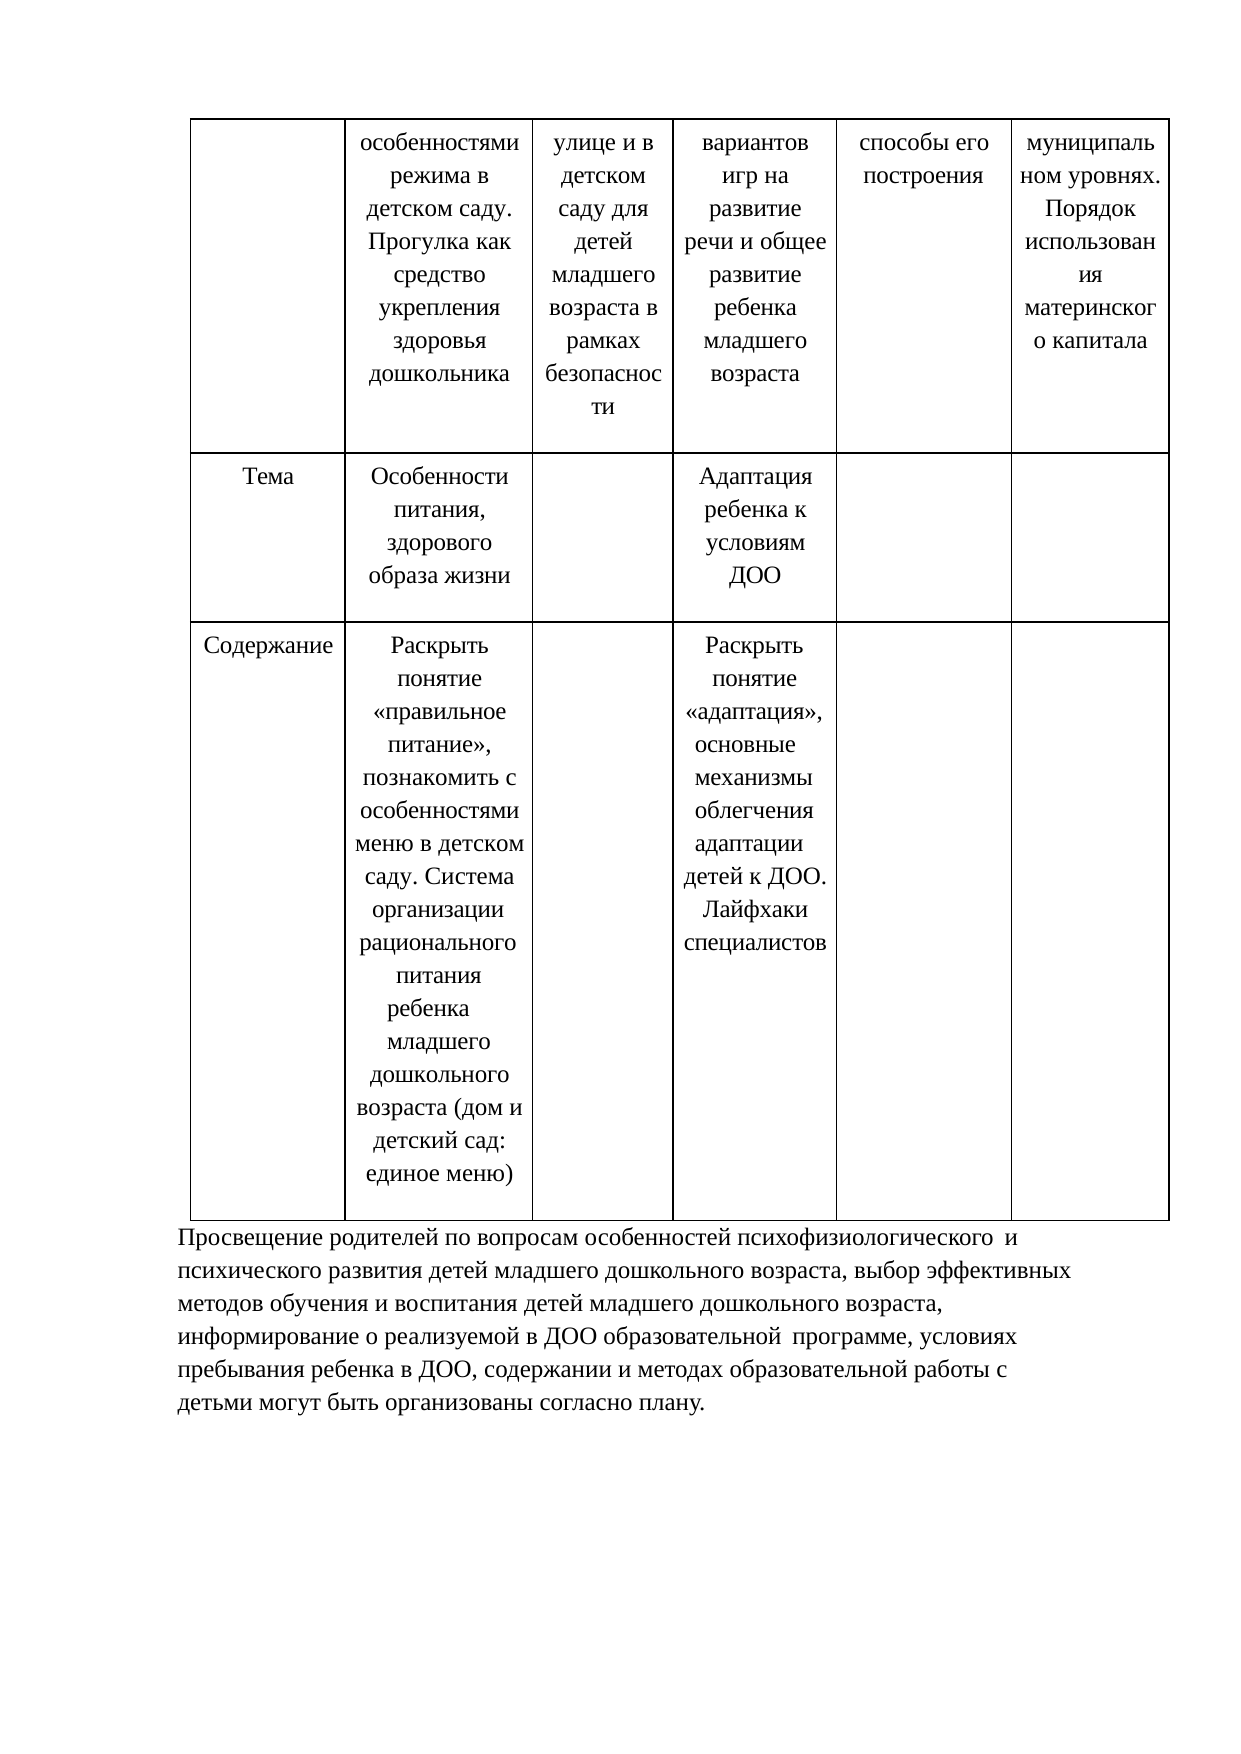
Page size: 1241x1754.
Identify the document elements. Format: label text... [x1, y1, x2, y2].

table_cell [1012, 623, 1168, 1219]
table_cell [533, 454, 672, 621]
table_header улице и в детском саду для детей младшего возраста в рамках безопаснос ти [533, 120, 672, 452]
table_header вариантов игр на развитие речи и общее развитие ребенка младшего возраста [674, 120, 836, 452]
table_cell Раскрыть понятие «адаптация», основные механизмы облегчения адаптации детей к ДОО. Лайфхаки специалистов [674, 623, 836, 1219]
table_header особенностями режима в детском саду. Прогулка как средство укрепления здоровья дошкольника [346, 120, 532, 452]
table_cell [1012, 454, 1168, 621]
table_cell [533, 623, 672, 1219]
table_cell [837, 454, 1011, 621]
table_cell Содержание [191, 623, 344, 1219]
table_cell [837, 623, 1011, 1219]
table_header муниципаль ном уровнях. Порядок использован ия материнског о капитала [1012, 120, 1168, 452]
table_cell Раскрыть понятие «правильное питание», познакомить с особенностями меню в детском саду. Система организации рационального питания ребенка младшего дошкольного возраста (дом и детский сад: единое меню) [346, 623, 532, 1219]
table_cell Адаптация ребенка к условиям ДОО [674, 454, 836, 621]
table_cell Особенности питания, здорового образа жизни [346, 454, 532, 621]
text Просвещение родителей по вопросам особенностей психофизиологического и психического развития детей младшего дошкольного возраста, выбор эффективных методов обучения и воспитания детей младшего дошкольного возраста, информирование о реализуемой в ДОО образовательной программе, условиях пребывания ребенка в ДОО, содержании и методах образовательной работы с детьми могут быть организованы согласно плану. [177, 1222, 1078, 1416]
table_header [191, 120, 344, 452]
table_header способы его построения [837, 120, 1011, 452]
table_cell Тема [191, 454, 344, 621]
